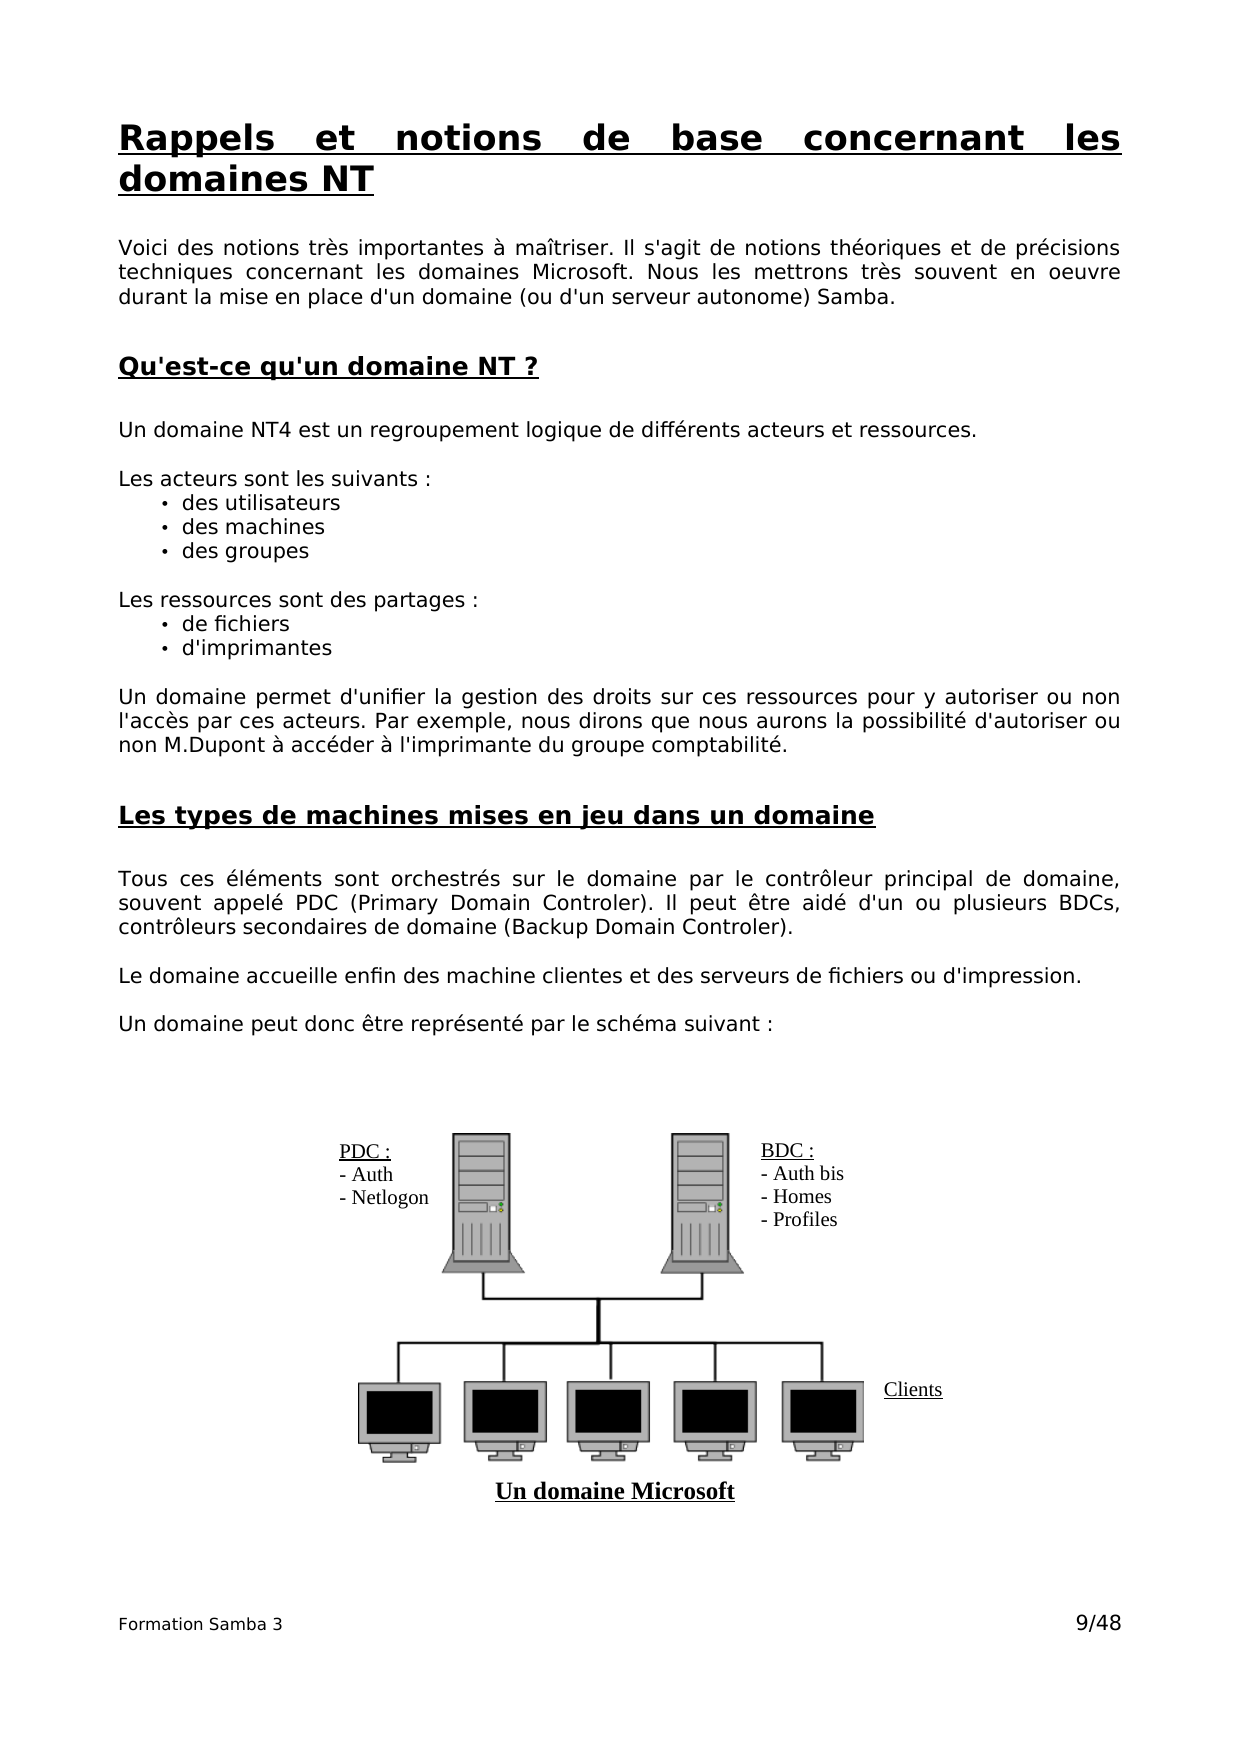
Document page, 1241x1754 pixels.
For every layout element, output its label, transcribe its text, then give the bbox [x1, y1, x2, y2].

text Les acteurs sont les suivants : [118, 467, 1122, 491]
text Un domaine peut donc être représenté par le schéma suivant : [118, 1013, 1122, 1037]
subtitle Les types de machines mises en jeu dans un domaine [118, 801, 1122, 830]
list d'imprimantes [162, 637, 1122, 661]
list des machines [162, 515, 1122, 539]
subtitle Qu'est-ce qu'un domaine NT ? [118, 352, 1122, 381]
text Voici des notions très importantes à maîtriser. Il s'agit de notions théoriques et de précisions techniques concernant les domaines Microsoft. Nous les mettrons très souvent en oeuvre durant la mise en place d'un domaine (ou d'un serveur autonome) Samba. [118, 236, 1122, 309]
text Le domaine accueille enfin des machine clientes et des serveurs de fichiers ou d'impression. [118, 964, 1122, 988]
list des groupes [162, 539, 1122, 564]
subtitle domaines NT [118, 155, 1122, 199]
text Tous ces éléments sont orchestrés sur le domaine par le contrôleur principal de domaine, souvent appelé PDC (Primary Domain Controler). Il peut être aidé d'un ou plusieurs BDCs, contrôleurs secondaires de domaine (Backup Domain Controler). [118, 867, 1122, 940]
text Un domaine permet d'unifier la gestion des droits sur ces ressources pour y autoriser ou non l'accès par ces acteurs. Par exemple, nous dirons que nous aurons la possibilité d'autoriser ou non M.Dupont à accéder à l'imprimante du groupe comptabilité. [118, 685, 1122, 758]
picture [358, 1146, 362, 1157]
text Les ressources sont des partages : [118, 588, 1122, 612]
picture [358, 1133, 864, 1492]
list de fichiers [162, 612, 1122, 637]
subtitle Rappels et notions de base concernant les [118, 118, 1122, 153]
text Un domaine NT4 est un regroupement logique de différents acteurs et ressources. [118, 418, 1122, 442]
list des utilisateurs [162, 491, 1122, 515]
